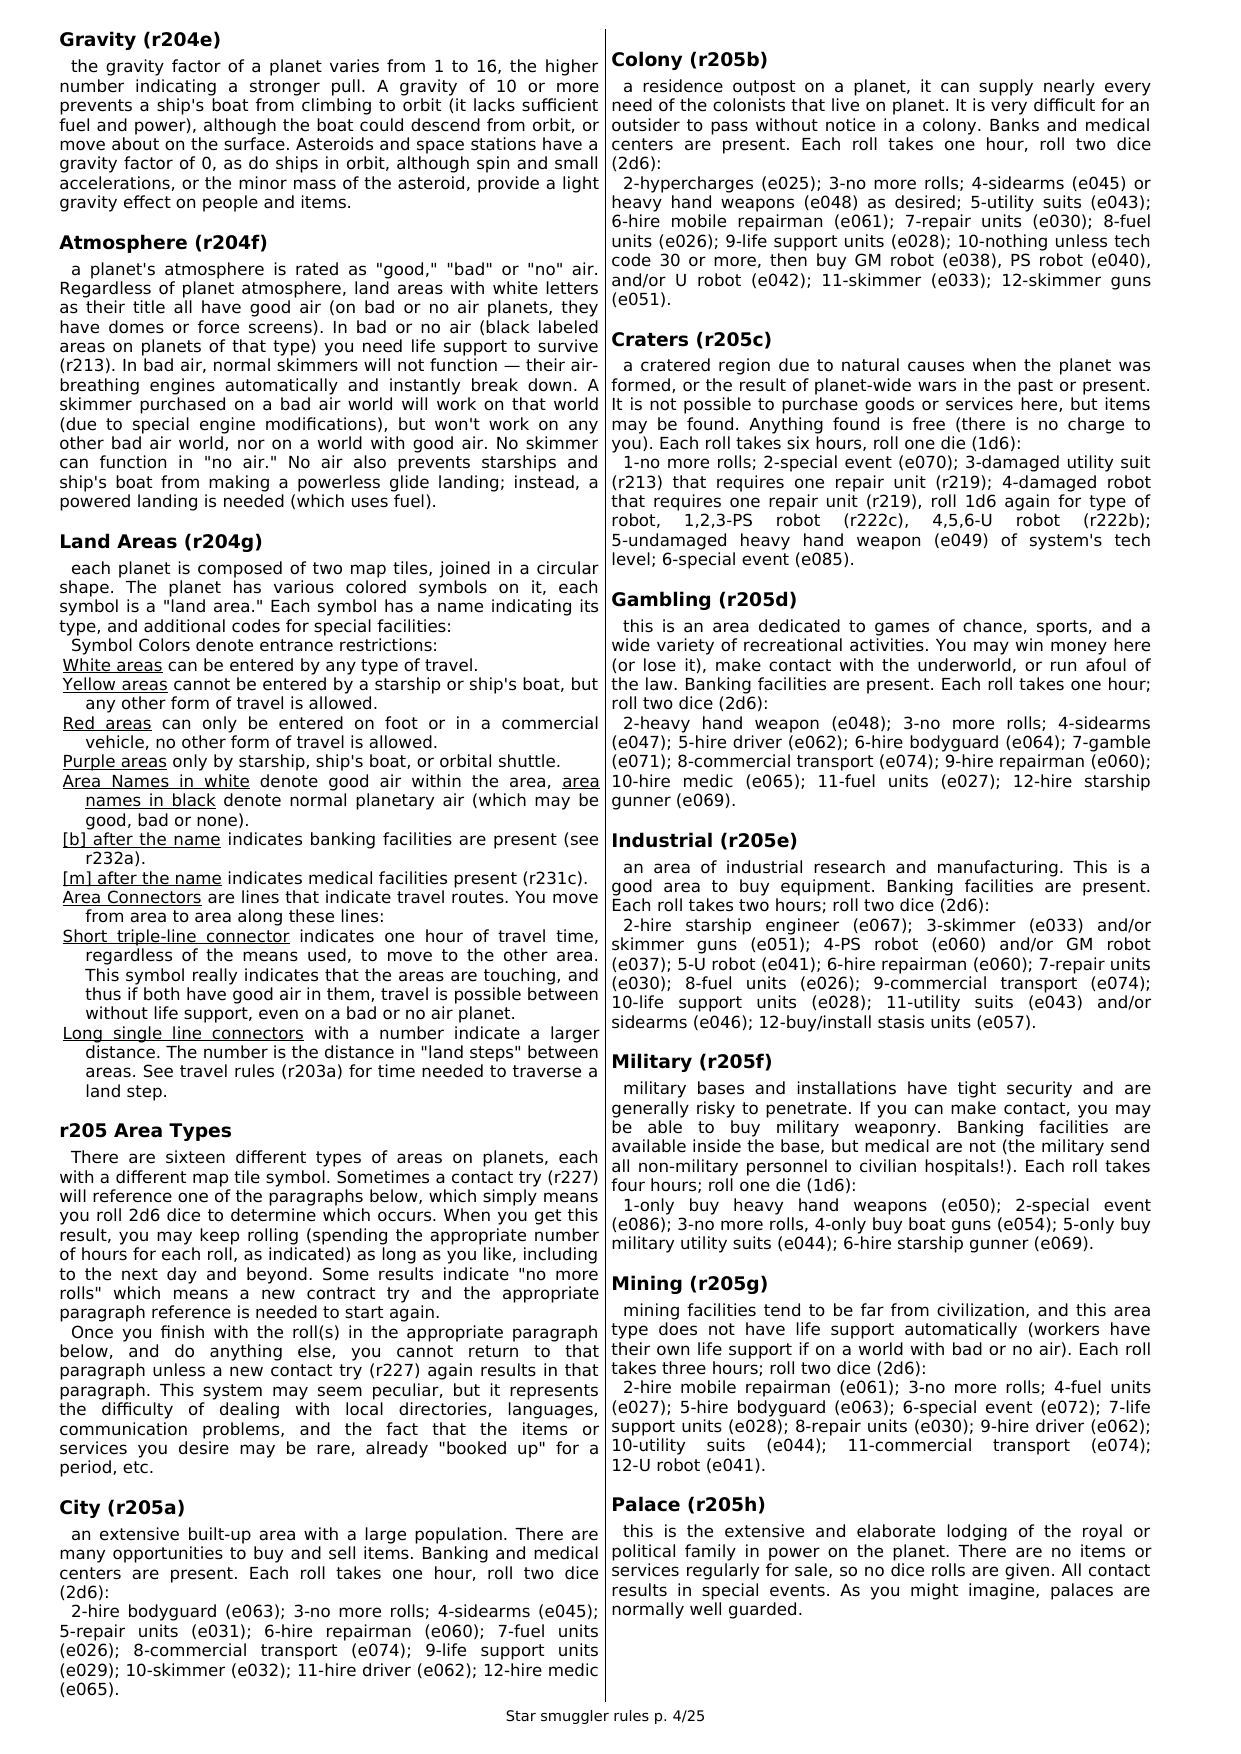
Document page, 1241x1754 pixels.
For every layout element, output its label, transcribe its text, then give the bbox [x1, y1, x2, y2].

list White areas can be entered by any type of travel. [62, 655, 599, 675]
text There are sixteen different types of areas on planets, each with a different map tile symbol. Sometimes a contact try (r227) will reference one of the paragraphs below, which simply means you roll 2d6 dice to determine which occurs. When you get this result, you may keep rolling (spending the appropriate number of hours for each roll, as indicated) as long as you like, including to the next day and beyond. Some results indicate "no more rolls" which means a new contract try and the appropriate paragraph reference is needed to start again. [59, 1148, 599, 1323]
list Long single line connectors with a number indicate a larger distance. The number is the distance in "land steps" between areas. See travel rules (r203a) for time needed to traverse a land step. [62, 1023, 599, 1101]
text each planet is composed of two map tiles, joined in a circular shape. The planet has various colored symbols on it, each symbol is a "land area." Each symbol has a name indicating its type, and additional codes for special facilities: [59, 558, 599, 636]
text the gravity factor of a planet varies from 1 to 16, the higher number indicating a stronger pull. A gravity of 10 or more prevents a ship's boat from climbing to orbit (it lacks sufficient fuel and power), although the boat could descend from orbit, or move about on the surface. Asteroids and space stations have a gravity factor of 0, as do ships in orbit, although spin and small accelerations, or the minor mass of the asteroid, provide a light gravity effect on people and items. [59, 57, 599, 212]
text Symbol Colors denote entrance restrictions: [59, 636, 599, 655]
list [m] after the name indicates medical facilities present (r231c). [62, 868, 599, 888]
list Area Names in white denote good air within the area, area names in black denote normal planetary air (which may be good, bad or none). [62, 772, 599, 830]
text 1-only buy heavy hand weapons (e050); 2-special event (e086); 3-no more rolls, 4-only buy boat guns (e054); 5-only buy military utility suits (e044); 6-hire starship gunner (e069). [611, 1195, 1152, 1253]
title r205 Area Types [59, 1120, 599, 1142]
text 2-hire bodyguard (e063); 3-no more rolls; 4-sidearms (e045); 5-repair units (e031); 6-hire repairman (e060); 7-fuel units (e026); 8-commercial transport (e074); 9-life support units (e029); 10-skimmer (e032); 11-hire driver (e062); 12-hire medic (e065). [59, 1602, 599, 1699]
title Mining (r205g) [611, 1273, 1152, 1295]
text Once you finish with the roll(s) in the appropriate paragraph below, and do anything else, you cannot return to that paragraph unless a new contact try (r227) again results in that paragraph. This system may seem peculiar, but it represents the difficulty of dealing with local directories, languages, communication problems, and the fact that the items or services you desire may be rare, already "booked up" for a period, etc. [59, 1323, 599, 1478]
title Palace (r205h) [611, 1494, 1152, 1516]
text this is an area dedicated to games of chance, sports, and a wide variety of recreational activities. You may win money here (or lose it), make contact with the underworld, or run afoul of the law. Banking facilities are present. Each roll takes one hour; roll two dice (2d6): [611, 617, 1152, 713]
text 2-heavy hand weapon (e048); 3-no more rolls; 4-sidearms (e047); 5-hire driver (e062); 6-hire bodyguard (e064); 7-gamble (e071); 8-commercial transport (e074); 9-hire repairman (e060); 10-hire medic (e065); 11-fuel units (e027); 12-hire starship gunner (e069). [611, 713, 1152, 810]
title Gambling (r205d) [611, 589, 1152, 611]
text an extensive built-up area with a large population. There are many opportunities to buy and sell items. Banking and medical centers are present. Each roll takes one hour, roll two dice (2d6): [59, 1525, 599, 1602]
title City (r205a) [59, 1497, 599, 1519]
list Purple areas only by starship, ship's boat, or orbital shuttle. [62, 752, 599, 772]
text a cratered region due to natural causes when the planet was formed, or the result of planet-wide wars in the past or present. It is not possible to purchase goods or services here, but items may be found. Anything found is free (there is no charge to you). Each roll takes six hours, roll one die (1d6): [611, 356, 1152, 453]
list Area Connectors are lines that indicate travel routes. You move from area to area along these lines: [62, 888, 599, 927]
text a planet's atmosphere is rated as "good," "bad" or "no" air. Regardless of planet atmosphere, land areas with white letters as their title all have good air (on bad or no air planets, they have domes or force screens). In bad or no air (black labeled areas on planets of that type) you need life support to survive (r213). In bad air, normal skimmers will not function — their air-breathing engines automatically and instantly break down. A skimmer purchased on a bad air world will work on that world (due to special engine modifications), but won't work on any other bad air world, nor on a world with good air. No skimmer can function in "no air." No air also prevents starships and ship's boat from making a powerless glide landing; instead, a powered landing is needed (which uses fuel). [59, 259, 599, 511]
text an area of industrial research and manufacturing. This is a good area to buy equipment. Banking facilities are present. Each roll takes two hours; roll two dice (2d6): [611, 858, 1152, 916]
text 2-hire starship engineer (e067); 3-skimmer (e033) and/or skimmer guns (e051); 4-PS robot (e060) and/or GM robot (e037); 5-U robot (e041); 6-hire repairman (e060); 7-repair units (e030); 8-fuel units (e026); 9-commercial transport (e074); 10‑life support units (e028); 11-utility suits (e043) and/or sidearms (e046); 12-buy/install stasis units (e057). [611, 916, 1152, 1032]
text 2-hypercharges (e025); 3-no more rolls; 4-sidearms (e045) or heavy hand weapons (e048) as desired; 5-utility suits (e043); 6‑hire mobile repairman (e061); 7-repair units (e030); 8-fuel units (e026); 9-life support units (e028); 10-nothing unless tech code 30 or more, then buy GM robot (e038), PS robot (e040), and/or U robot (e042); 11-skimmer (e033); 12-skimmer guns (e051). [611, 173, 1152, 309]
title Craters (r205c) [611, 328, 1152, 350]
text a residence outpost on a planet, it can supply nearly every need of the colonists that live on planet. It is very difficult for an outsider to pass without notice in a colony. Banks and medical centers are present. Each roll takes one hour, roll two dice (2d6): [611, 77, 1152, 173]
title Gravity (r204e) [59, 29, 599, 51]
text 2-hire mobile repairman (e061); 3-no more rolls; 4-fuel units (e027); 5-hire bodyguard (e063); 6-special event (e072); 7-life support units (e028); 8-repair units (e030); 9-hire driver (e062); 10-utility suits (e044); 11-commercial transport (e074); 12‑U robot (e041). [611, 1378, 1152, 1475]
title Industrial (r205e) [611, 830, 1152, 852]
list [b] after the name indicates banking facilities are present (see r232a). [62, 830, 599, 868]
title Colony (r205b) [611, 49, 1152, 71]
text military bases and installations have tight security and are generally risky to penetrate. If you can make contact, you may be able to buy military weaponry. Banking facilities are available inside the base, but medical are not (the military send all non-military personnel to civilian hospitals!). Each roll takes four hours; roll one die (1d6): [611, 1079, 1152, 1195]
title Land Areas (r204g) [59, 531, 599, 553]
list Yellow areas cannot be entered by a starship or ship's boat, but any other form of travel is allowed. [62, 675, 599, 713]
text this is the extensive and elaborate lodging of the royal or political family in power on the planet. There are no items or services regularly for sale, so no dice rolls are given. All contact results in special events. As you might imagine, palaces are normally well guarded. [611, 1522, 1152, 1619]
title Atmosphere (r204f) [59, 232, 599, 253]
text 1-no more rolls; 2-special event (e070); 3-damaged utility suit (r213) that requires one repair unit (r219); 4-damaged robot that requires one repair unit (r219), roll 1d6 again for type of robot, 1,2,3-PS robot (r222c), 4,5,6-U robot (r222b); 5‑undamaged heavy hand weapon (e049) of system's tech level; 6-special event (e085). [611, 453, 1152, 569]
list Red areas can only be entered on foot or in a commercial vehicle, no other form of travel is allowed. [62, 713, 599, 752]
title Military (r205f) [611, 1051, 1152, 1073]
text mining facilities tend to be far from civilization, and this area type does not have life support automatically (workers have their own life support if on a world with bad or no air). Each roll takes three hours; roll two dice (2d6): [611, 1301, 1152, 1378]
list Short triple-line connector indicates one hour of travel time, regardless of the means used, to move to the other area. This symbol really indicates that the areas are touching, and thus if both have good air in them, travel is possible between without life support, even on a bad or no air planet. [62, 927, 599, 1023]
